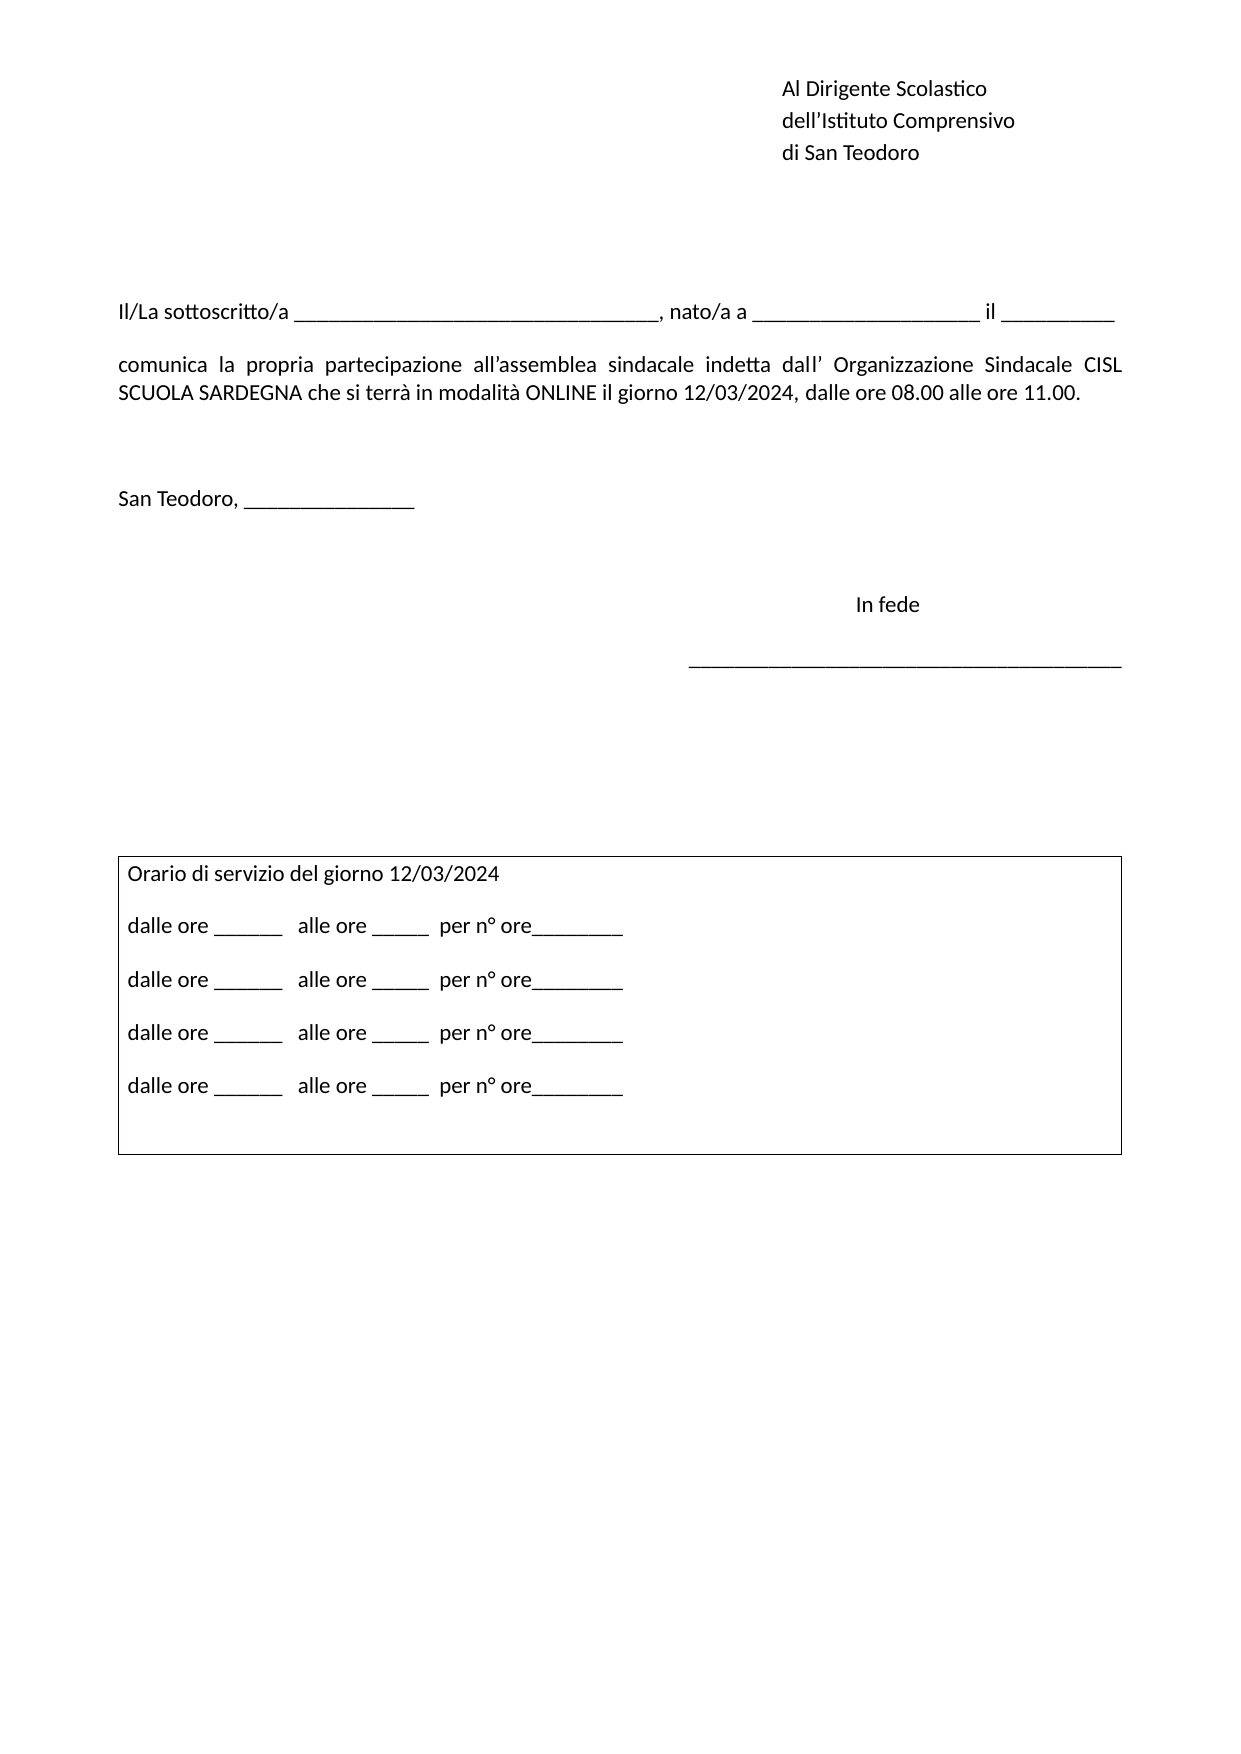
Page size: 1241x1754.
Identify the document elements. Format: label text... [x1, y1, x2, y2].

text dalle ore ______ alle ore _____ per n° ore________ [119, 962, 1121, 993]
text dalle ore ______ alle ore _____ per n° ore________ [119, 1014, 1121, 1046]
text dalle ore ______ alle ore _____ per n° ore________ [119, 908, 1121, 940]
text Il/La sottoscritto/a ________________________________, nato/a a ____________________ il __________ [118, 297, 1122, 325]
text comunica la propria partecipazione all’assemblea sindacale indetta dall’ Organizzazione Sindacale CISL SCUOLA SARDEGNA che si terrà in modalità ONLINE il giorno 12/03/2024, dalle ore 08.00 alle ore 11.00. [118, 350, 1122, 406]
text ______________________________________ [118, 643, 1122, 671]
text In fede [782, 590, 1122, 618]
text Orario di servizio del giorno 12/03/2024 [119, 857, 1121, 887]
text San Teodoro, _______________ [118, 484, 1122, 512]
text dalle ore ______ alle ore _____ per n° ore________ [119, 1068, 1121, 1099]
text Al Dirigente Scolastico dell’Istituto Comprensivo di San Teodoro [782, 74, 1122, 166]
